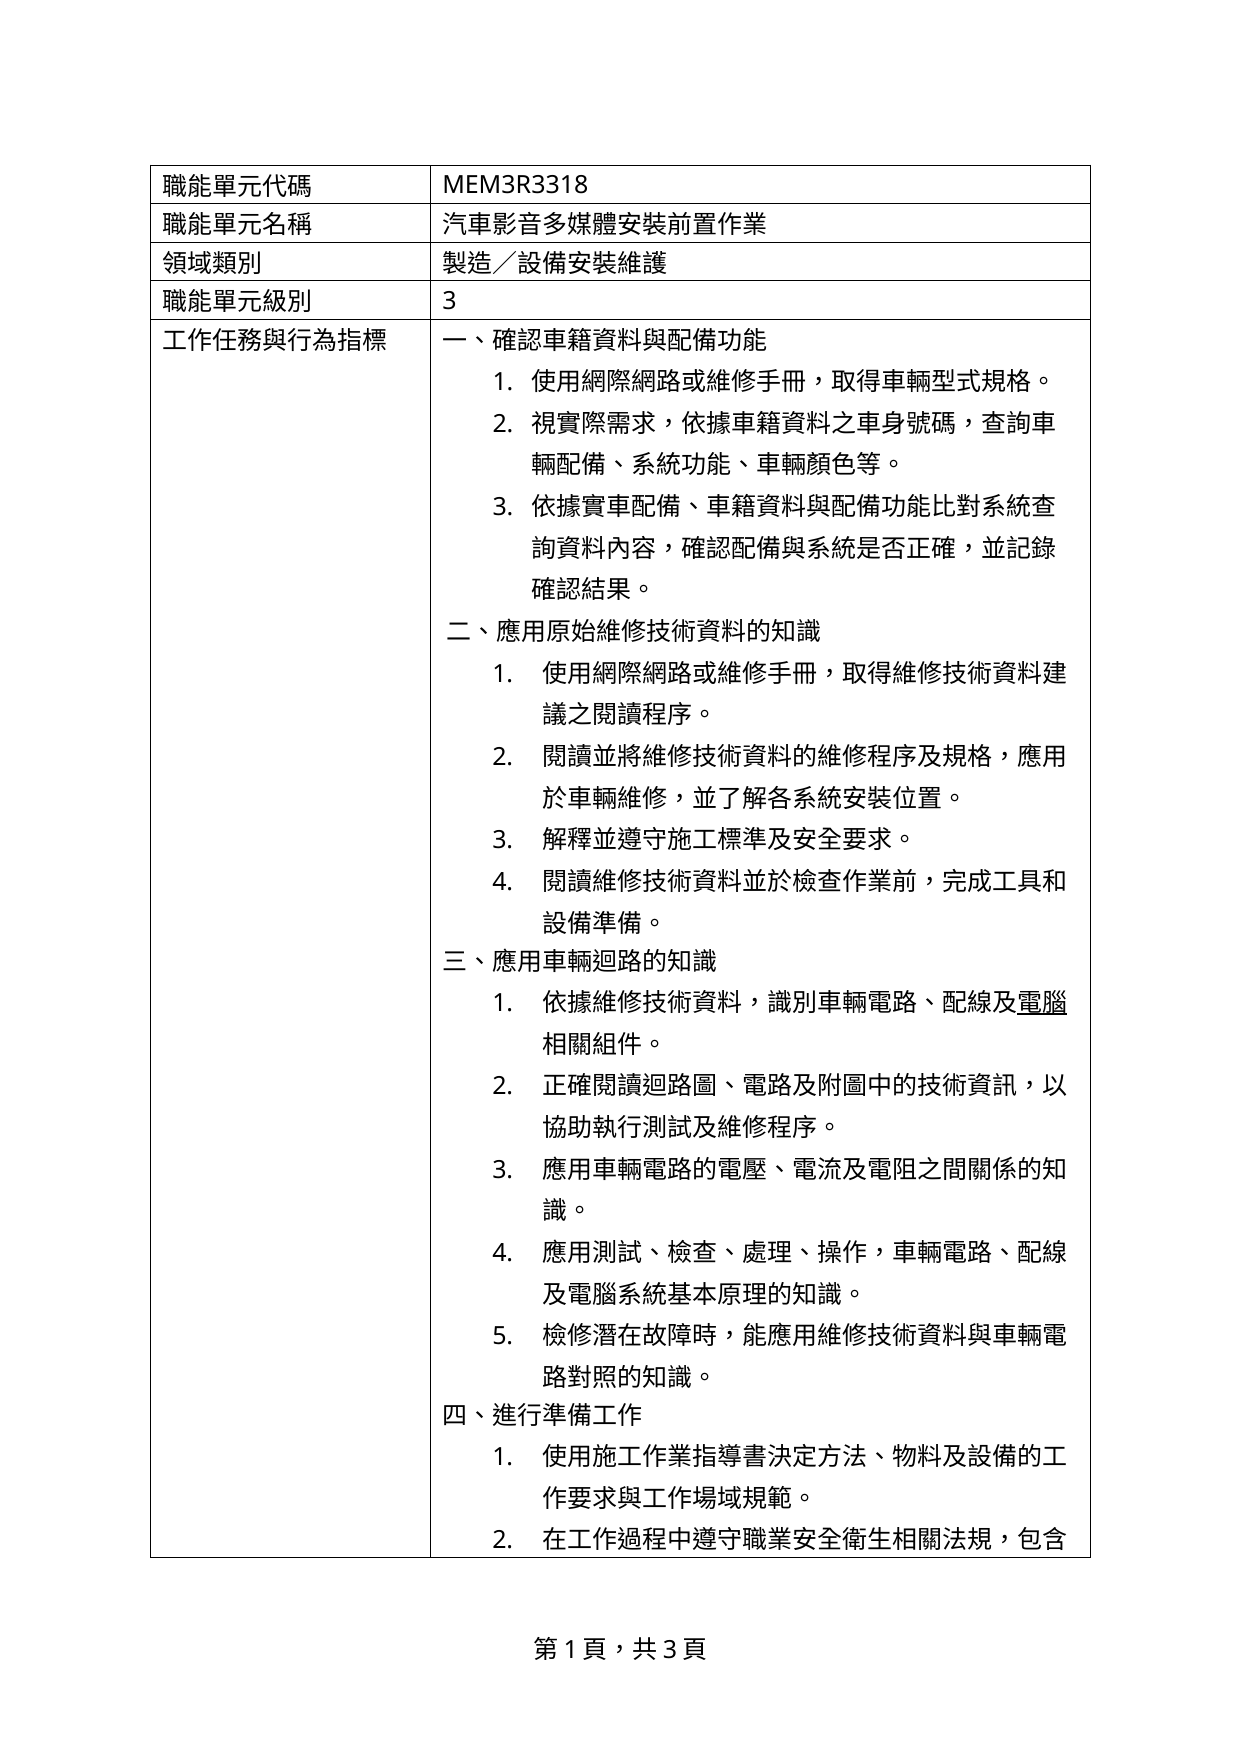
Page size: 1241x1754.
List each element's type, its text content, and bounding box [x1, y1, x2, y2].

table_cell 製造／設備安裝維護 [431, 243, 1090, 280]
table_cell 工作任務與行為指標 [151, 320, 430, 1557]
table_cell 職能單元級別 [151, 281, 430, 319]
table_cell 汽車影音多媒體安裝前置作業 [431, 204, 1090, 242]
table_cell 領域類別 [151, 243, 430, 280]
table_header 職能單元代碼 [151, 166, 430, 203]
table_cell 職能單元名稱 [151, 204, 430, 242]
table_cell 一、確認車籍資料與配備功能 使用網際網路或維修手冊，取得車輛型式規格。 視實際需求，依據車籍資料之車身號碼，查詢車輛配備、系統功能、車輛顏色等。 依據實車配備、車籍資料與配備功能比對系統查詢資料內容，確認配備與系統是否正確，並記錄確認結果。 二、應用原始維修技術資料的知識 使用網際網路或維修手冊，取得維修技術資料建議之閱讀程序。 閱讀並將維修技術資料的維修程序及規格，應用於車輛維修，並了解各系統安裝位置。 解釋並遵守施工標準及安全要求。 閱讀維修技術資料並於檢查作業前，完成工具和設備準備。 三、應用車輛迴路的知識 依據維修技術資料，識別車輛電路、配線及電腦相關組件。 正確閱讀迴路圖、電路及附圖中的技術資訊，以協助執行測試及維修程序。 應用車輛電路的電壓、電流及電阻之間關係的知識。 應用測試、檢查、處理、操作，車輛電路、配線及電腦系統基本原理的知識。 檢修潛在故障時，能應用維修技術資料與車輛電路對照的知識。 四、進行準備工作 使用施工作業指導書決定方法、物料及設備的工作要求與工作場域規範。 在工作過程中遵守職業安全衛生相關法規，包含個人防護要求。 選定工作所需的物料及工具設備。 確認檢查工具及設備的妥善，並能有效運作。 [431, 320, 1090, 1557]
table_header MEM3R3318 [431, 166, 1090, 203]
table_cell 3 [431, 281, 1090, 319]
